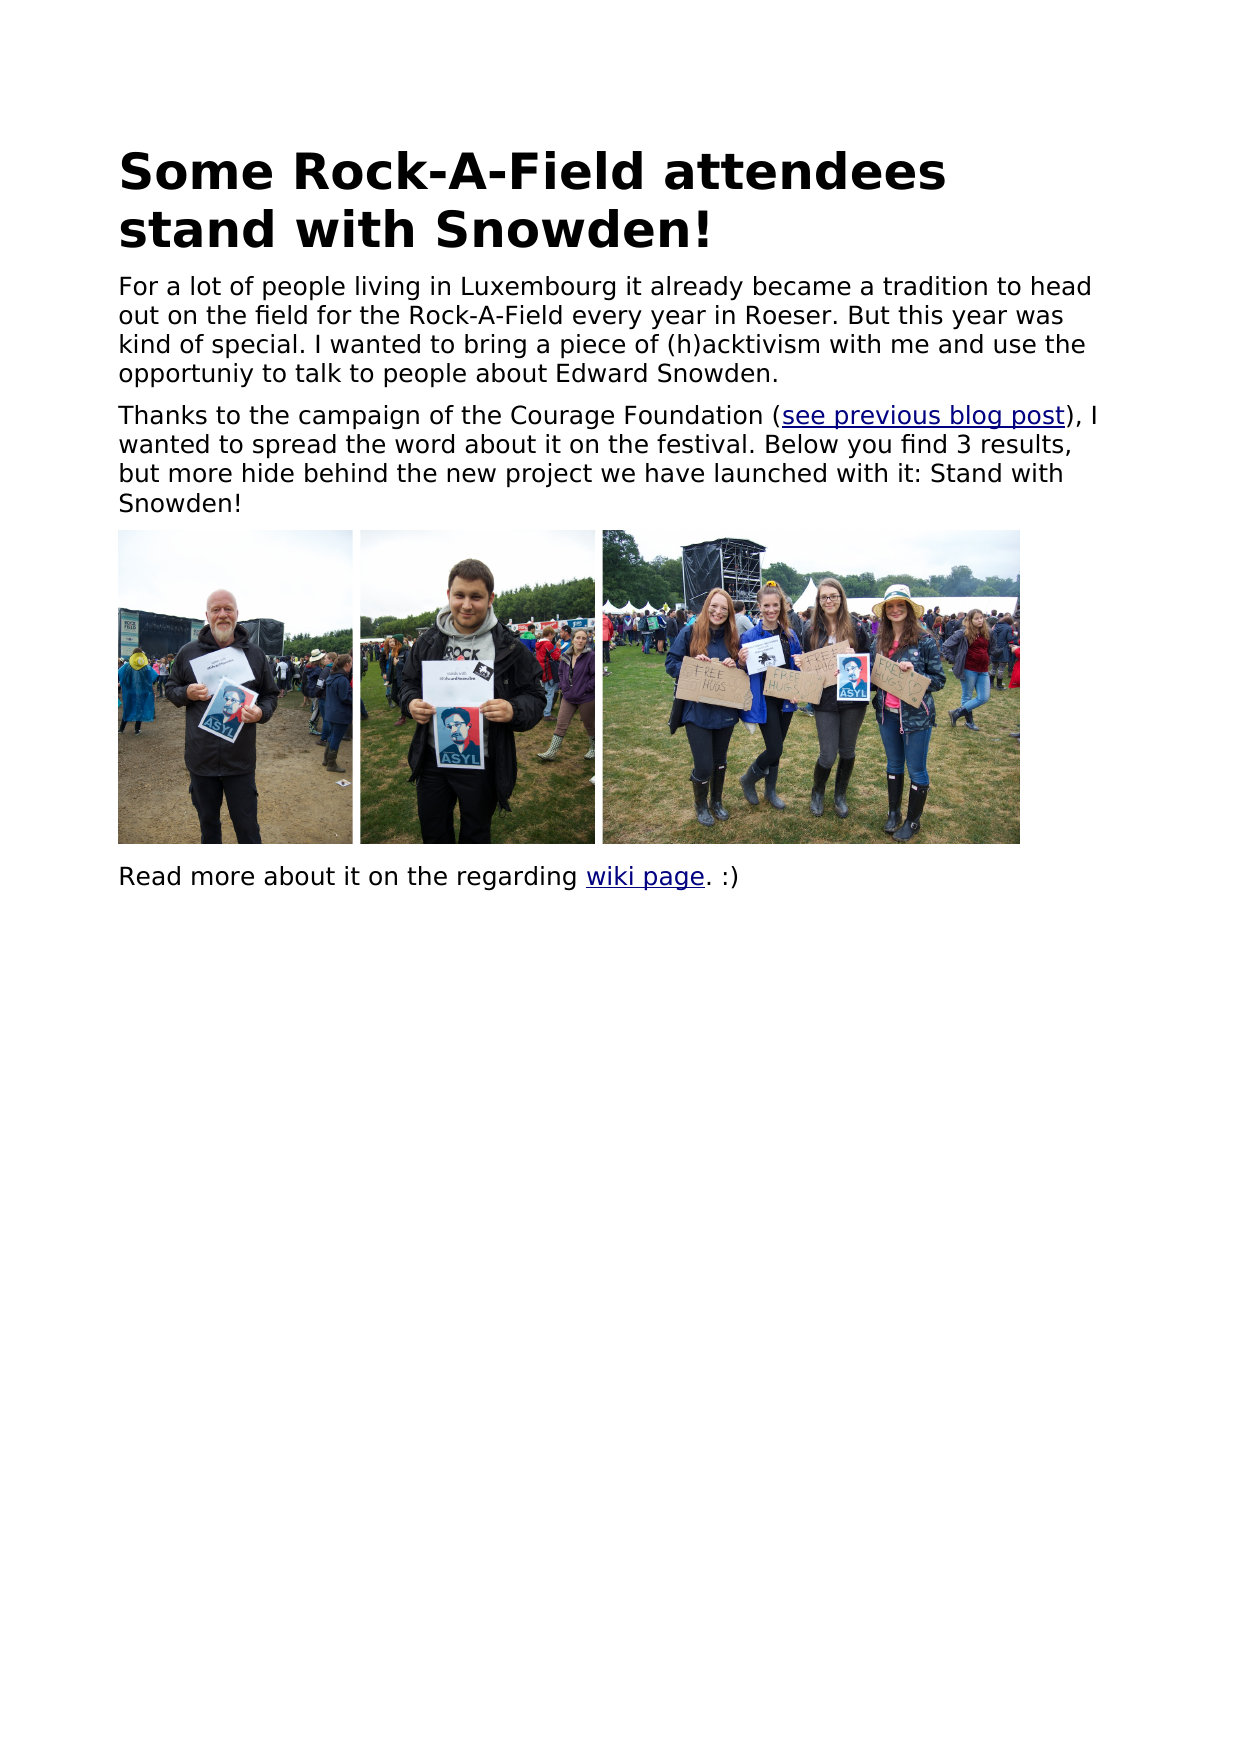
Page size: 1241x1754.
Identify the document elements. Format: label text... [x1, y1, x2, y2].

picture [602, 530, 1020, 844]
text Read more about it on the regarding wiki page. :) [118, 862, 1122, 891]
picture [360, 530, 595, 844]
subtitle Some Rock-A-Field attendees stand with Snowden! [118, 143, 1122, 259]
text Thanks to the campaign of the Courage Foundation (see previous blog post), I wanted to spread the word about it on the festival. Below you find 3 results, but more hide behind the new project we have launched with it: Stand with Snowden! [118, 401, 1122, 518]
text For a lot of people living in Luxembourg it already became a tradition to head out on the field for the Rock-A-Field every year in Roeser. But this year was kind of special. I wanted to bring a piece of (h)acktivism with me and use the opportuniy to talk to people about Edward Snowden. [118, 272, 1122, 389]
picture [118, 530, 353, 844]
